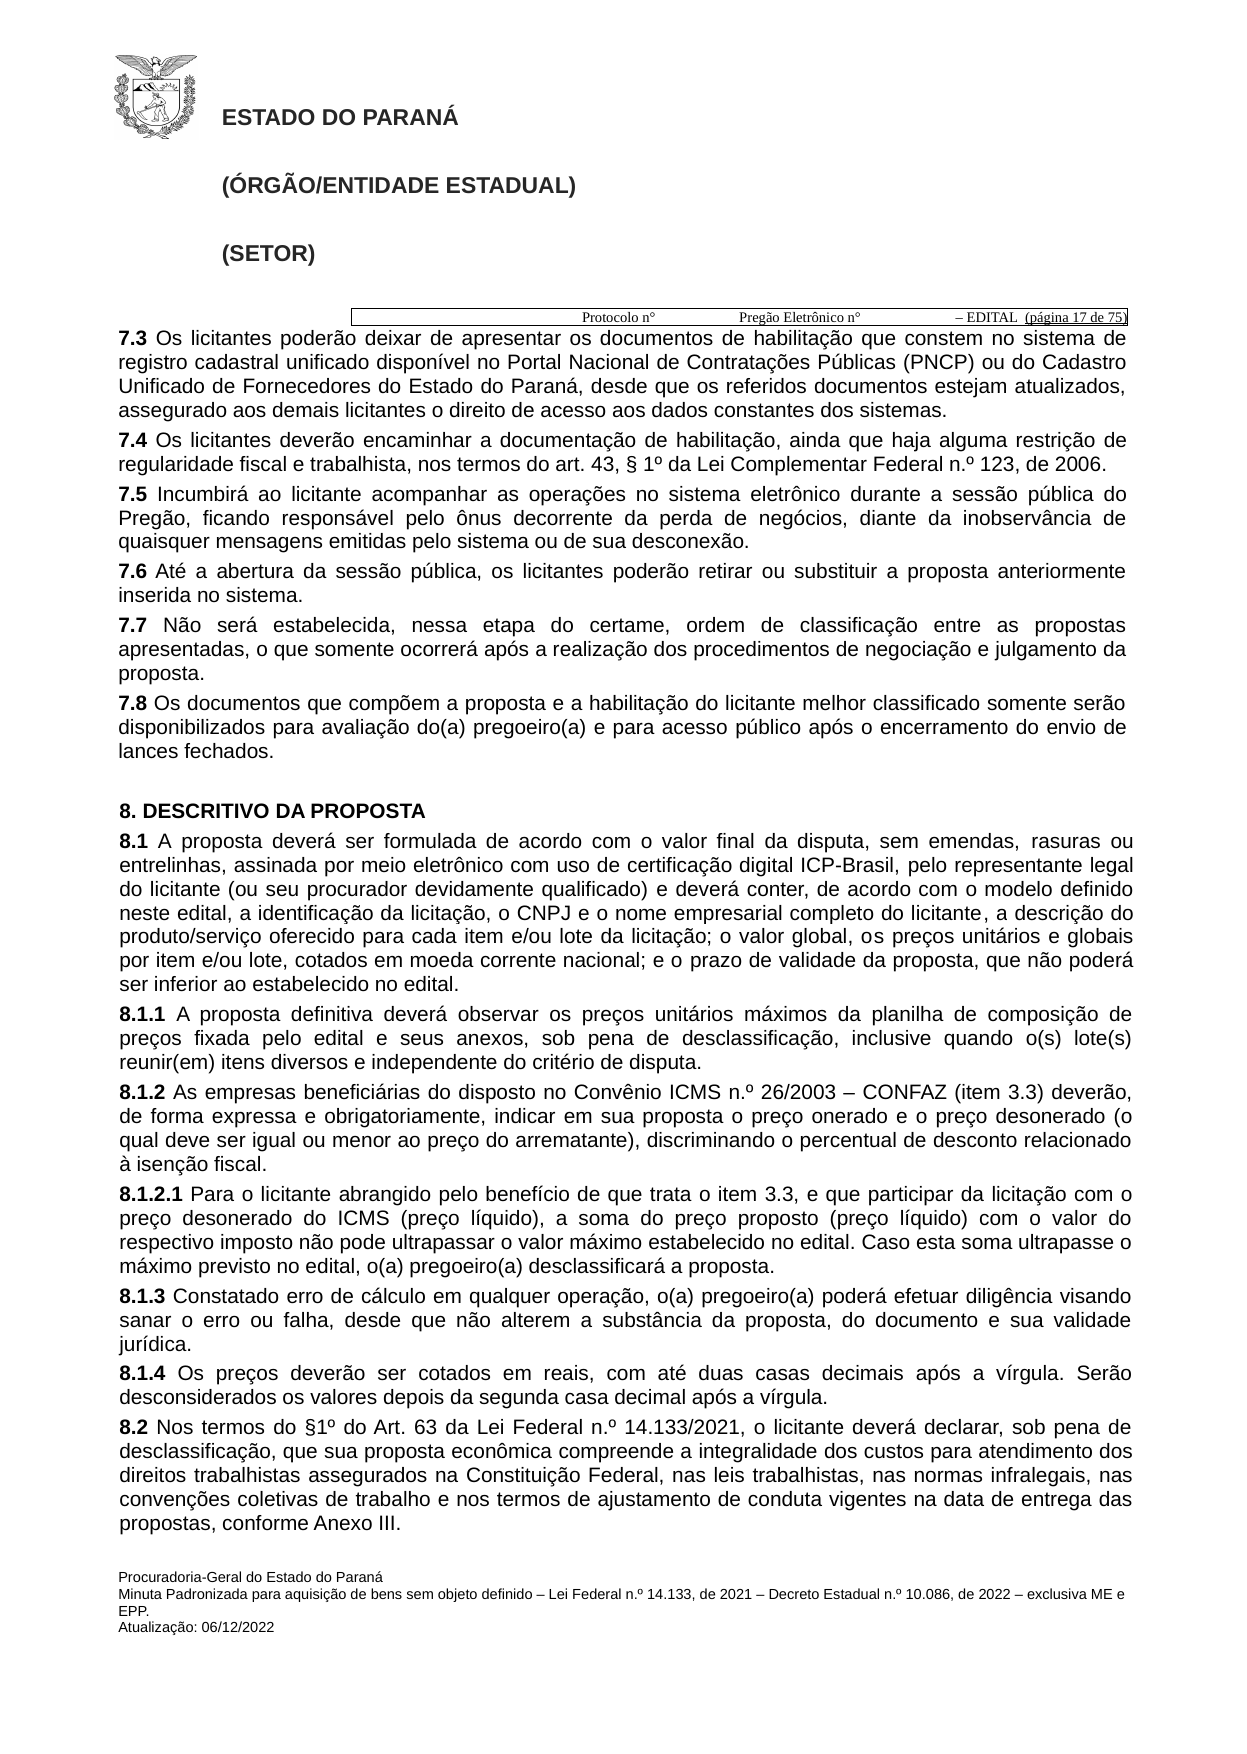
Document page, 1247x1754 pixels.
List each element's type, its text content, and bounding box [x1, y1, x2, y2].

text 8.1.2 As empresas beneficiárias do disposto no Convênio ICMS n.º 26/2003 – CONFAZ (item 3.3) deverão, de forma expressa e obrigatoriamente, indicar em sua proposta o preço onerado e o preço desonerado (o qual deve ser igual ou menor ao preço do arrematante), discriminando o percentual de desconto relacionado à isenção fiscal. [119, 1080, 1134, 1176]
text 7.8 Os documentos que compõem a proposta e a habilitação do licitante melhor classificado somente serão disponibilizados para avaliação do(a) pregoeiro(a) e para acesso público após o encerramento do envio de lances fechados. [118, 691, 1128, 763]
text 8.1.1 A proposta definitiva deverá observar os preços unitários máximos da planilha de composição de preços fixada pelo edital e seus anexos, sob pena de desclassificação, inclusive quando o(s) lote(s) reunir(em) itens diversos e independente do critério de disputa. [119, 1002, 1134, 1074]
text 8.1.3 Constatado erro de cálculo em qualquer operação, o(a) pregoeiro(a) poderá efetuar diligência visando sanar o erro ou falha, desde que não alterem a substância da proposta, do documento e sua validade jurídica. [119, 1283, 1134, 1355]
text 8. DESCRITIVO DA PROPOSTA [119, 798, 1134, 822]
text 7.6 Até a abertura da sessão pública, os licitantes poderão retirar ou substituir a proposta anteriormente inserida no sistema. [118, 559, 1128, 607]
text 7.7 Não será estabelecida, nessa etapa do certame, ordem de classificação entre as propostas apresentadas, o que somente ocorrerá após a realização dos procedimentos de negociação e julgamento da proposta. [118, 613, 1128, 685]
text 8.1.2.1 Para o licitante abrangido pelo benefício de que trata o item 3.3, e que participar da licitação com o preço desonerado do ICMS (preço líquido), a soma do preço proposto (preço líquido) com o valor do respectivo imposto não pode ultrapassar o valor máximo estabelecido no edital. Caso esta soma ultrapasse o máximo previsto no edital, o(a) pregoeiro(a) desclassificará a proposta. [119, 1182, 1134, 1277]
text 8.1.4 Os preços deverão ser cotados em reais, com até duas casas decimais após a vírgula. Serão desconsiderados os valores depois da segunda casa decimal após a vírgula. [119, 1361, 1134, 1409]
text 7.4 Os licitantes deverão encaminhar a documentação de habilitação, ainda que haja alguma restrição de regularidade fiscal e trabalhista, nos termos do art. 43, § 1º da Lei Complementar Federal n.º 123, de 2006. [118, 427, 1128, 475]
text 8.2 Nos termos do §1º do Art. 63 da Lei Federal n.º 14.133/2021, o licitante deverá declarar, sob pena de desclassificação, que sua proposta econômica compreende a integralidade dos custos para atendimento dos direitos trabalhistas assegurados na Constituição Federal, nas leis trabalhistas, nas normas infralegais, nas convenções coletivas de trabalho e nos termos de ajustamento de conduta vigentes na data de entrega das propostas, conforme Anexo III. [119, 1415, 1134, 1535]
text 7.5 Incumbirá ao licitante acompanhar as operações no sistema eletrônico durante a sessão pública do Pregão, ficando responsável pelo ônus decorrente da perda de negócios, diante da inobservância de quaisquer mensagens emitidas pelo sistema ou de sua desconexão. [118, 481, 1128, 553]
picture [113, 54, 199, 140]
text 7.3 Os licitantes poderão deixar de apresentar os documentos de habilitação que constem no sistema de registro cadastral unificado disponível no Portal Nacional de Contratações Públicas (PNCP) ou do Cadastro Unificado de Fornecedores do Estado do Paraná, desde que os referidos documentos estejam atualizados, assegurado aos demais licitantes o direito de acesso aos dados constantes dos sistemas. [118, 326, 1128, 422]
text 8.1 A proposta deverá ser formulada de acordo com o valor final da disputa, sem emendas, rasuras ou entrelinhas, assinada por meio eletrônico com uso de certificação digital ICP-Brasil, pelo representante legal do licitante (ou seu procurador devidamente qualificado) e deverá conter, de acordo com o modelo definido neste edital, a identificação da licitação, o CNPJ e o nome empresarial completo do licitante, a descrição do produto/serviço oferecido para cada item e/ou lote da licitação; o valor global, os preços unitários e globais por item e/ou lote, cotados em moeda corrente nacional; e o prazo de validade da proposta, que não poderá ser inferior ao estabelecido no edital. [119, 828, 1134, 996]
